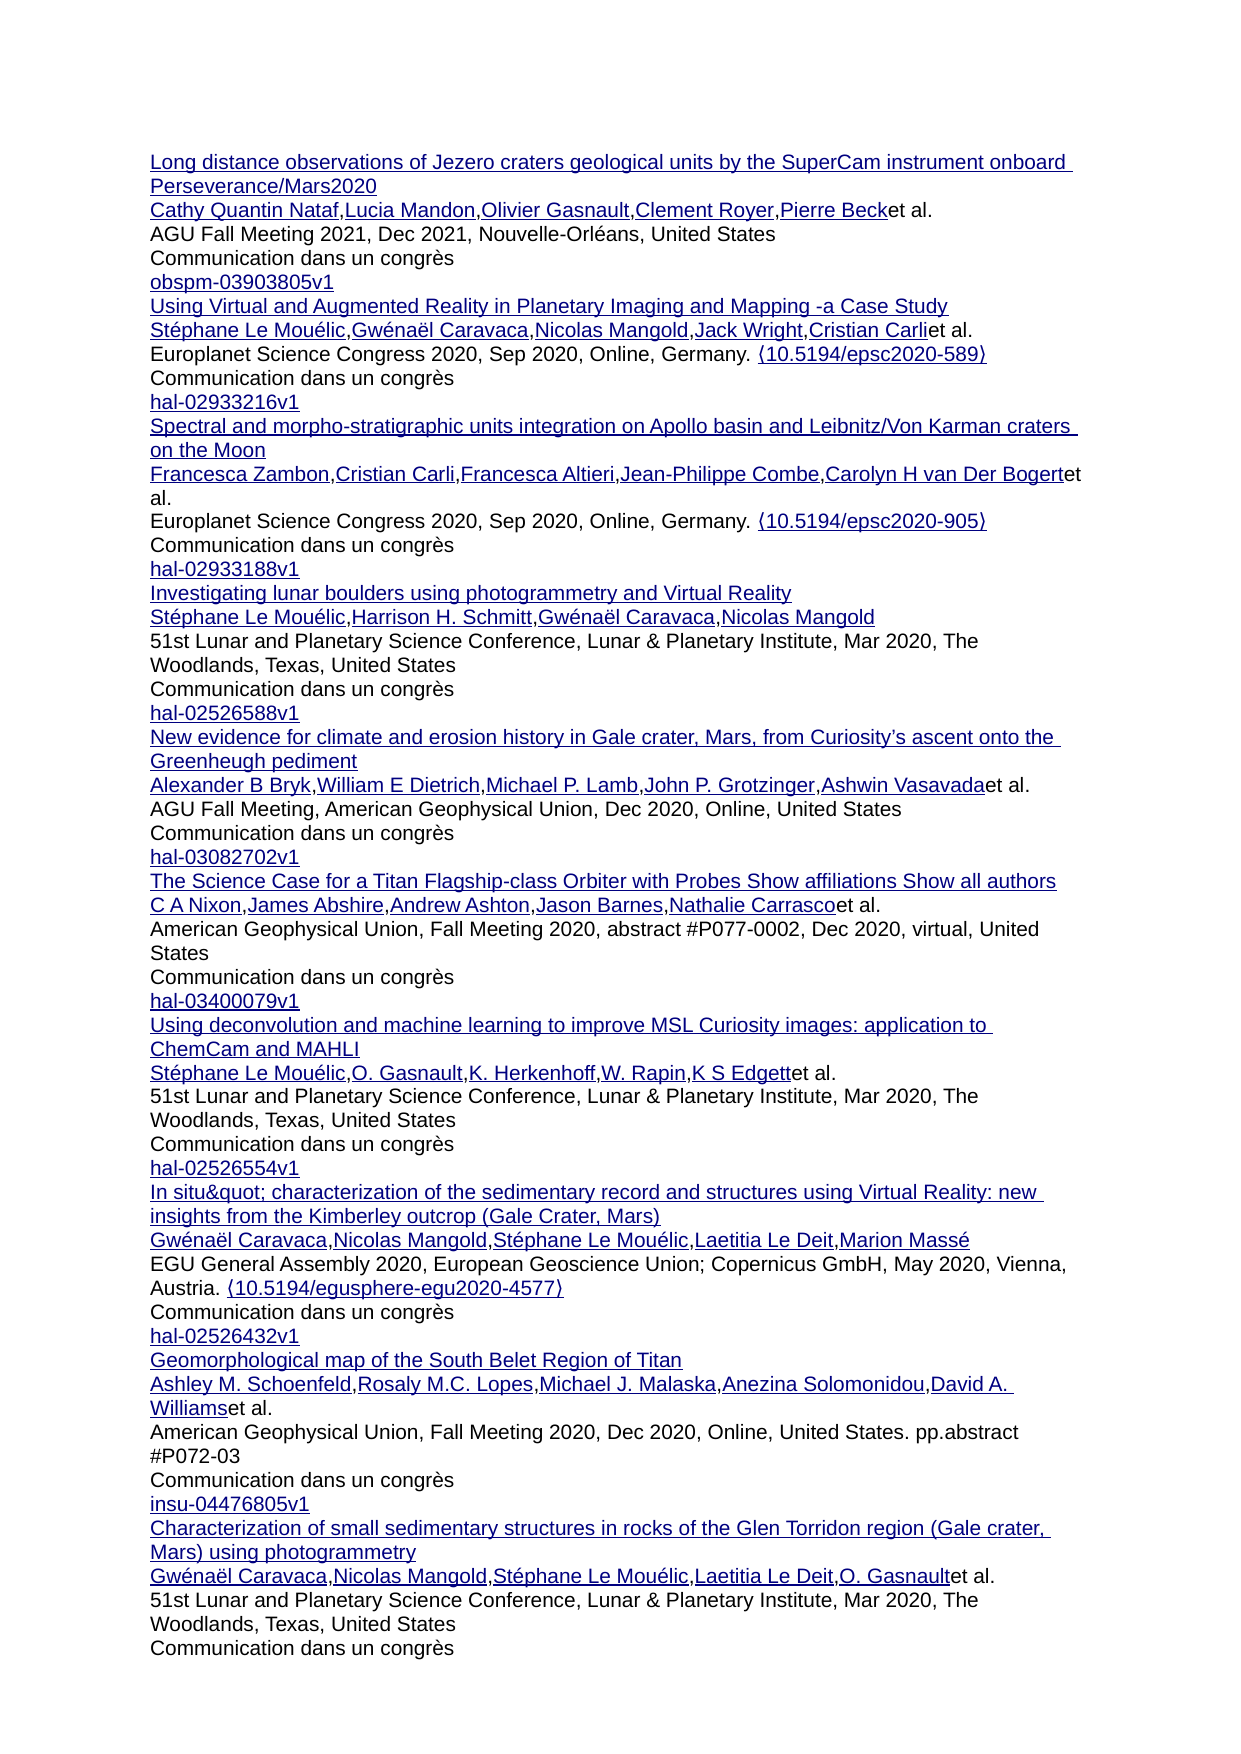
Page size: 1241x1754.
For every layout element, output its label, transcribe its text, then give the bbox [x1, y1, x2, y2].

table_cell Using deconvolution and machine learning to improve MSL Curiosity images: application to ChemCam and MAHLI Stéphane Le Mouélic,O. Gasnault,K. Herkenhoff,W. Rapin,K S Edgettet al. 51st Lunar and Planetary Science Conference, Lunar & Planetary Institute, Mar 2020, The Woodlands, Texas, United States Communication dans un congrès hal-02526554v1 [150, 1013, 1090, 1180]
table_cell Long distance observations of Jezero craters geological units by the SuperCam instrument onboard Perseverance/Mars2020 Cathy Quantin Nataf,Lucia Mandon,Olivier Gasnault,Clement Royer,Pierre Becket al. AGU Fall Meeting 2021, Dec 2021, Nouvelle-Orléans, United States Communication dans un congrès obspm-03903805v1 [150, 150, 1090, 294]
table_cell Using Virtual and Augmented Reality in Planetary Imaging and Mapping -a Case Study Stéphane Le Mouélic,Gwénaël Caravaca,Nicolas Mangold,Jack Wright,Cristian Carliet al. Europlanet Science Congress 2020, Sep 2020, Online, Germany. ⟨10.5194/epsc2020-589⟩ Communication dans un congrès hal-02933216v1 [150, 294, 1090, 413]
table_cell The Science Case for a Titan Flagship-class Orbiter with Probes Show affiliations Show all authors C A Nixon,James Abshire,Andrew Ashton,Jason Barnes,Nathalie Carrascoet al. American Geophysical Union, Fall Meeting 2020, abstract #P077-0002, Dec 2020, virtual, United States Communication dans un congrès hal-03400079v1 [150, 869, 1090, 1012]
table_cell Geomorphological map of the South Belet Region of Titan Ashley M. Schoenfeld,Rosaly M.C. Lopes,Michael J. Malaska,Anezina Solomonidou,David A. Williamset al. American Geophysical Union, Fall Meeting 2020, Dec 2020, Online, United States. pp.abstract #P072-03 Communication dans un congrès insu-04476805v1 [150, 1348, 1090, 1516]
table_cell New evidence for climate and erosion history in Gale crater, Mars, from Curiosity’s ascent onto the Greenheugh pediment Alexander B Bryk,William E Dietrich,Michael P. Lamb,John P. Grotzinger,Ashwin Vasavadaet al. AGU Fall Meeting, American Geophysical Union, Dec 2020, Online, United States Communication dans un congrès hal-03082702v1 [150, 725, 1090, 869]
table_cell In situ&quot; characterization of the sedimentary record and structures using Virtual Reality: new insights from the Kimberley outcrop (Gale Crater, Mars) Gwénaël Caravaca,Nicolas Mangold,Stéphane Le Mouélic,Laetitia Le Deit,Marion Massé EGU General Assembly 2020, European Geoscience Union; Copernicus GmbH, May 2020, Vienna, Austria. ⟨10.5194/egusphere-egu2020-4577⟩ Communication dans un congrès hal-02526432v1 [150, 1180, 1090, 1348]
table_cell Investigating lunar boulders using photogrammetry and Virtual Reality Stéphane Le Mouélic,Harrison H. Schmitt,Gwénaël Caravaca,Nicolas Mangold 51st Lunar and Planetary Science Conference, Lunar & Planetary Institute, Mar 2020, The Woodlands, Texas, United States Communication dans un congrès hal-02526588v1 [150, 581, 1090, 725]
table_cell Spectral and morpho-stratigraphic units integration on Apollo basin and Leibnitz/Von Karman craters on the Moon Francesca Zambon,Cristian Carli,Francesca Altieri,Jean-Philippe Combe,Carolyn H van Der Bogertet al. Europlanet Science Congress 2020, Sep 2020, Online, Germany. ⟨10.5194/epsc2020-905⟩ Communication dans un congrès hal-02933188v1 [150, 414, 1090, 581]
table_cell Characterization of small sedimentary structures in rocks of the Glen Torridon region (Gale crater, Mars) using photogrammetry Gwénaël Caravaca,Nicolas Mangold,Stéphane Le Mouélic,Laetitia Le Deit,O. Gasnaultet al. 51st Lunar and Planetary Science Conference, Lunar & Planetary Institute, Mar 2020, The Woodlands, Texas, United States Communication dans un congrès [150, 1516, 1090, 1659]
